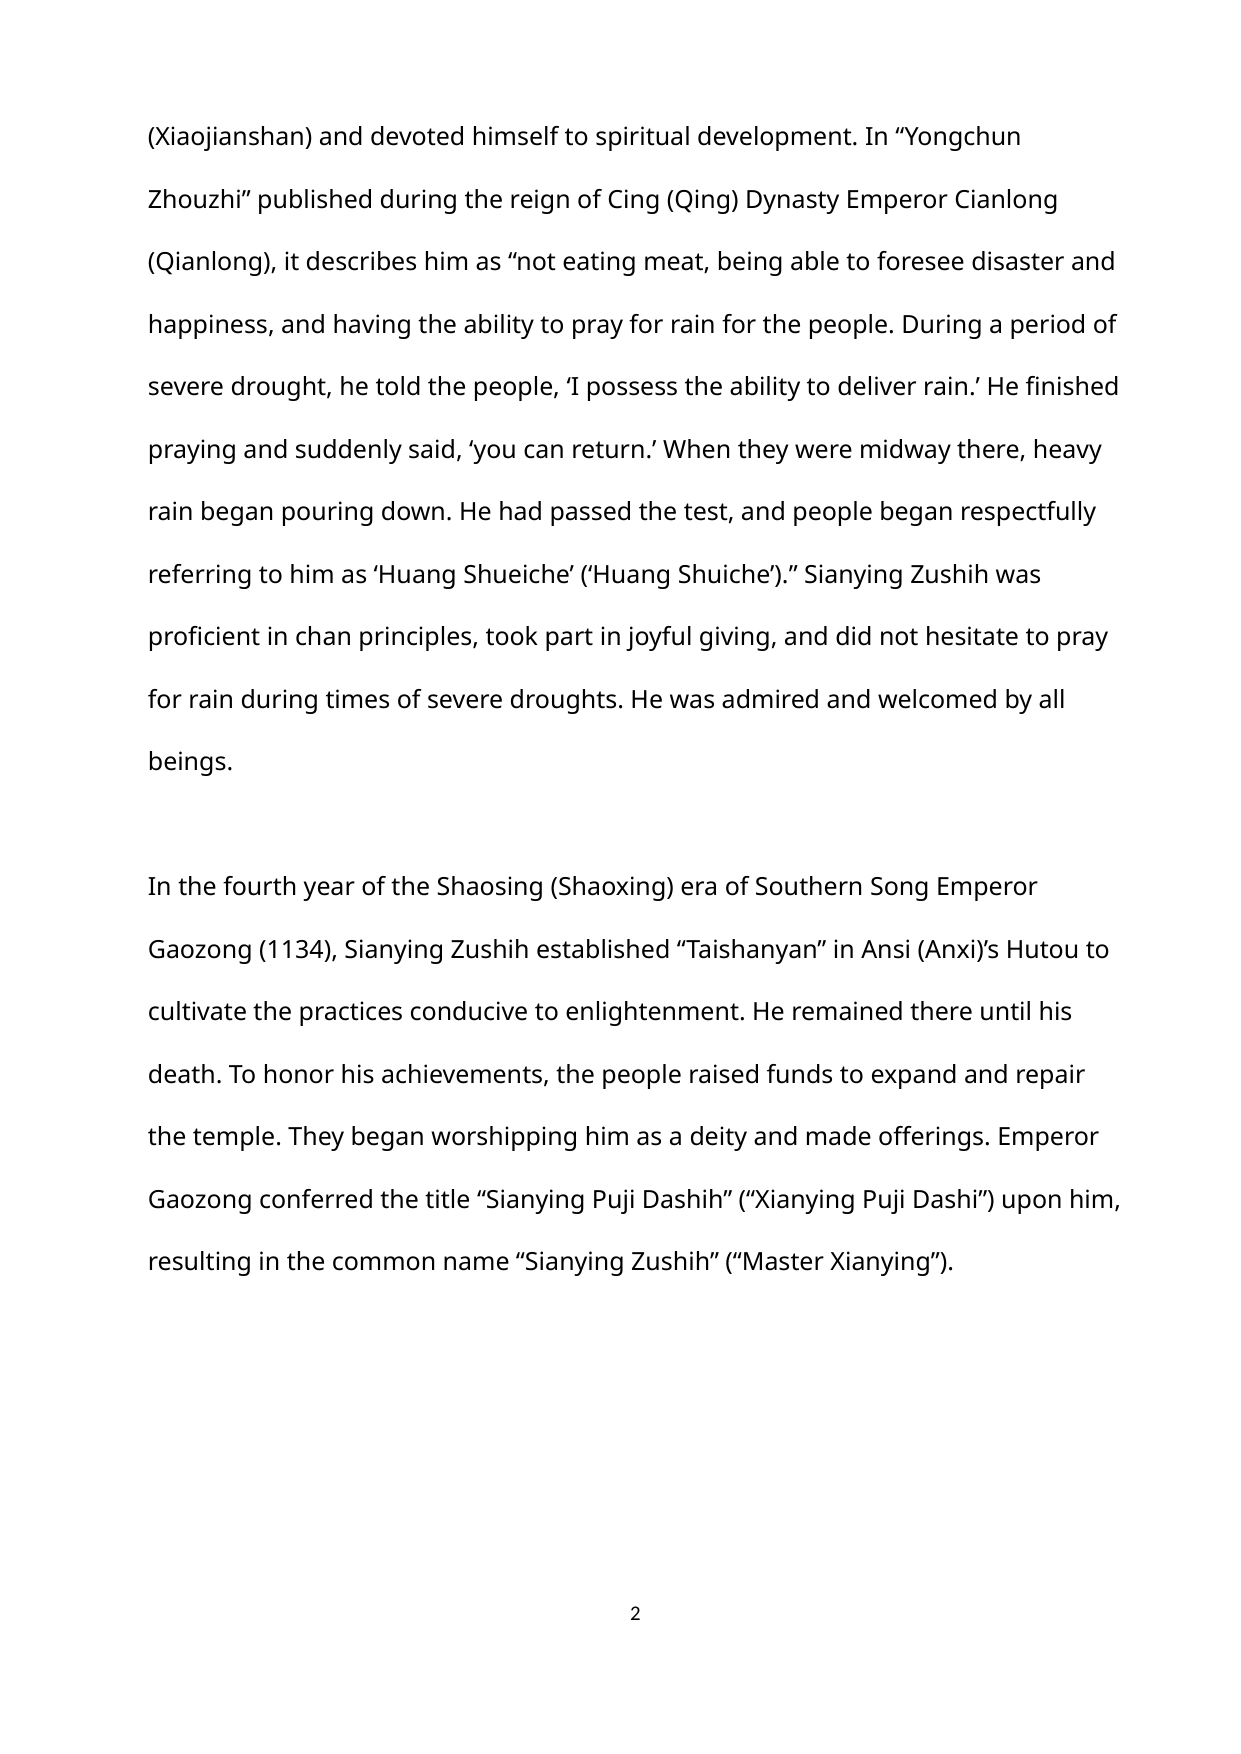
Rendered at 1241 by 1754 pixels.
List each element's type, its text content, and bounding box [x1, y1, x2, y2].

text In the fourth year of the Shaosing (Shaoxing) era of Southern Song Emperor Gaozong (1134), Sianying Zushih established “Taishanyan” in Ansi (Anxi)’s Hutou to cultivate the practices conducive to enlightenment. He remained there until his death. To honor his achievements, the people raised funds to expand and repair the temple. They began worshipping him as a deity and made offerings. Emperor Gaozong conferred the title “Sianying Puji Dashih” (“Xianying Puji Dashi”) upon him, resulting in the common name “Sianying Zushih” (“Master Xianying”). [148, 844, 1122, 1282]
text (Xiaojianshan) and devoted himself to spiritual development. In “Yongchun Zhouzhi” published during the reign of Cing (Qing) Dynasty Emperor Cianlong (Qianlong), it describes him as “not eating meat, being able to foresee disaster and happiness, and having the ability to pray for rain for the people. During a period of severe drought, he told the people, ‘I possess the ability to deliver rain.’ He finished praying and suddenly said, ‘you can return.’ When they were midway there, heavy rain began pouring down. He had passed the test, and people began respectfully referring to him as ‘Huang Shueiche’ (‘Huang Shuiche’).” Sianying Zushih was proficient in chan principles, took part in joyful giving, and did not hesitate to pray for rain during times of severe droughts. He was admired and welcomed by all beings. [148, 94, 1122, 782]
